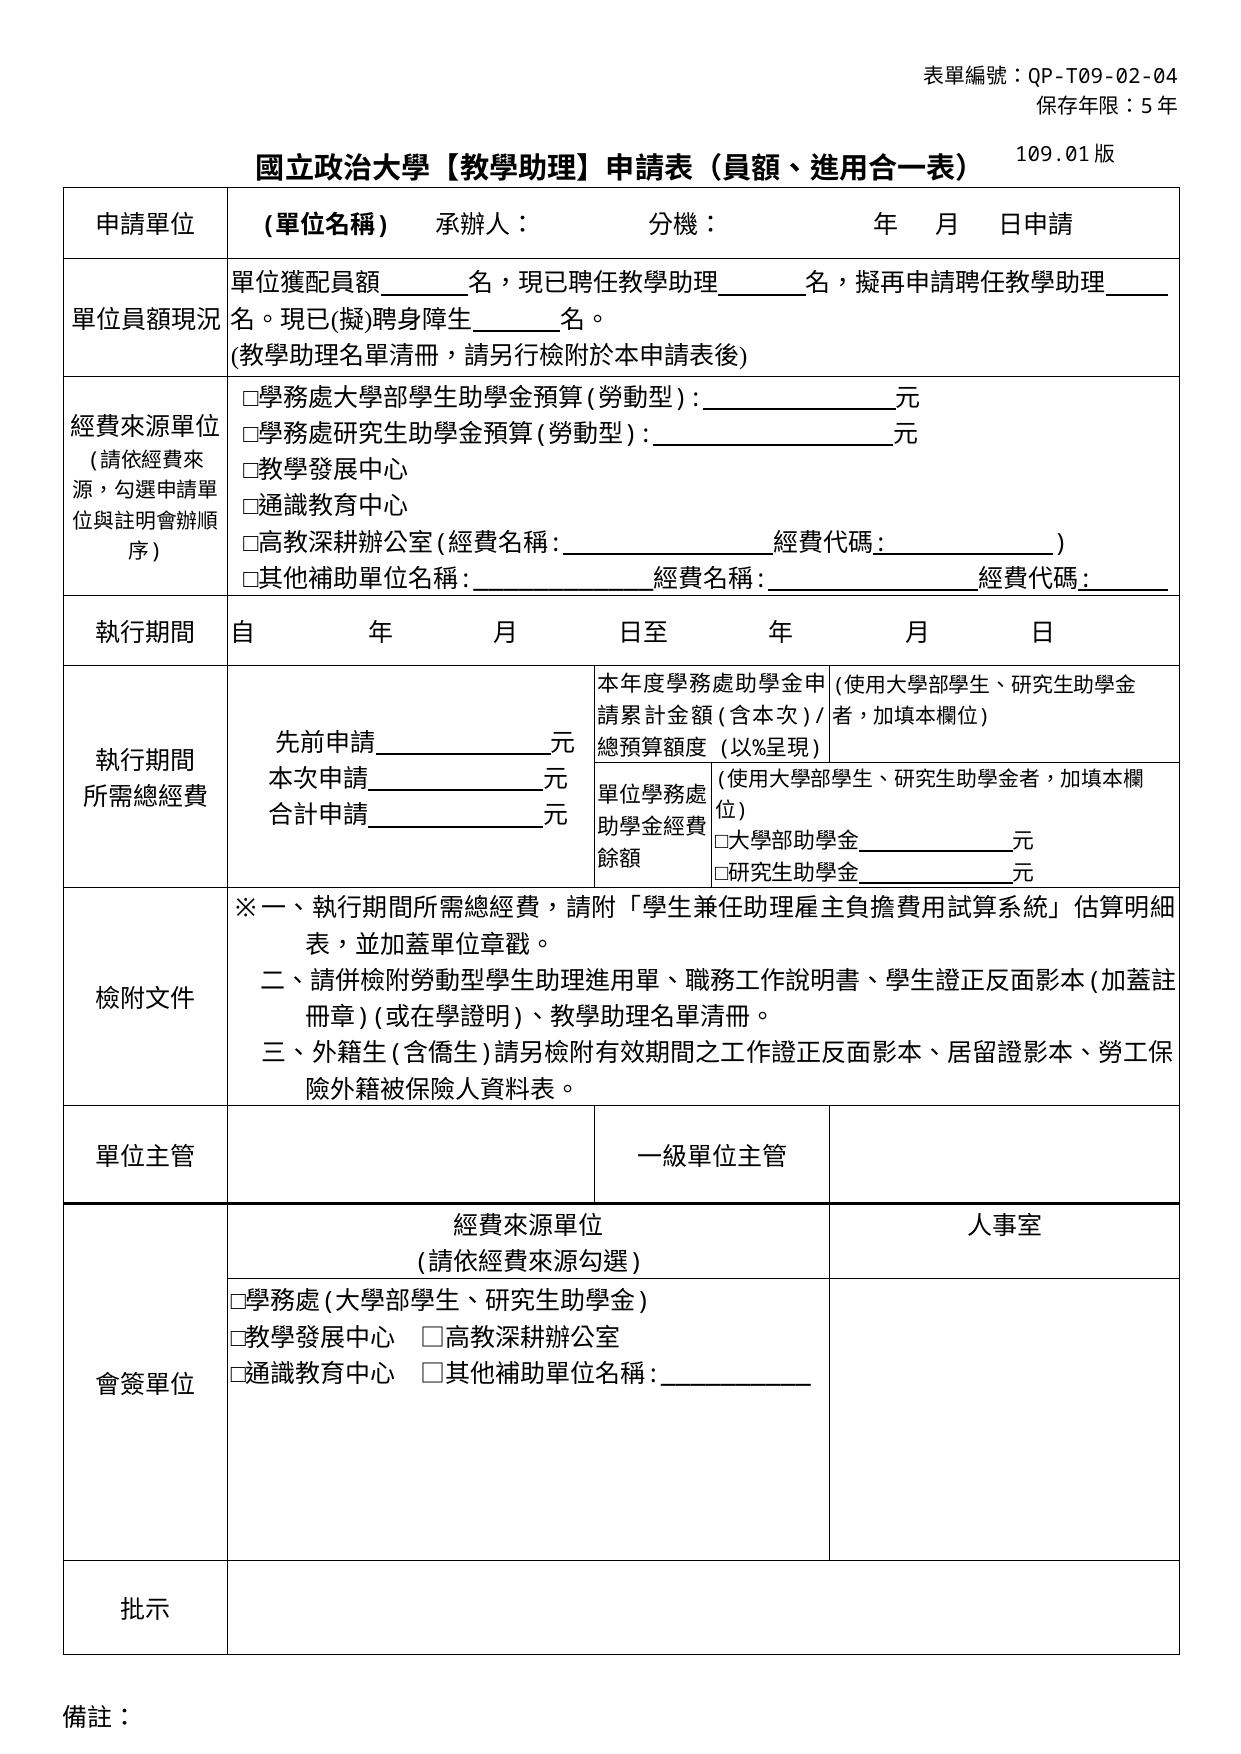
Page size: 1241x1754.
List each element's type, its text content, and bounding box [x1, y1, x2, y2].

table_cell 批示 [64, 1561, 227, 1654]
table_header 申請單位 [64, 188, 227, 258]
table_cell 單位學務處助學金經費餘額 [595, 763, 711, 887]
table_cell □學務處大學部學生助學金預算(勞動型): 元 □學務處研究生助學金預算(勞動型): 元 □教學發展中心 □通識教育中心 □高教深耕辦公室(經費名稱: 經費代碼: ) □其他補助單位名稱:____________經費名稱: 經費代碼: [228, 377, 1179, 594]
table_header (單位名稱) 承辦人： 分機： 年 月 日申請 [228, 188, 1179, 258]
table_cell 一級單位主管 [595, 1106, 829, 1202]
table_cell [228, 1561, 1179, 1654]
text 國立政治大學【教學助理】申請表（員額、進用合一表） [62, 124, 1203, 187]
table_cell 單位主管 [64, 1106, 227, 1202]
table_cell □學務處(大學部學生、研究生助學金) □教學發展中心 □高教深耕辦公室 □通識教育中心 □其他補助單位名稱:__________ [228, 1279, 829, 1560]
table_cell 檢附文件 [64, 888, 227, 1105]
table_cell 單位員額現況 [64, 259, 227, 376]
table_cell 單位獲配員額 名，現已聘任教學助理 名，擬再申請聘任教學助理 名。現已(擬)聘身障生 名。 (教學助理名單清冊，請另行檢附於本申請表後) [228, 259, 1179, 376]
table_cell [830, 1279, 1179, 1560]
table_cell [228, 1106, 594, 1202]
table_cell 本年度學務處助學金申請累計金額(含本次)/ 總預算額度 (以%呈現) [595, 666, 829, 762]
text 備註： [62, 1674, 1178, 1736]
table_cell 人事室 [830, 1205, 1179, 1278]
table_cell 經費來源單位 (請依經費來源，勾選申請單位與註明會辦順序) [64, 377, 227, 594]
table_cell ※一、執行期間所需總經費，請附「學生兼任助理雇主負擔費用試算系統」估算明細表，並加蓋單位章戳。 二、請併檢附勞動型學生助理進用單、職務工作說明書、學生證正反面影本(加蓋註冊章)(或在學證明)、教學助理名單清冊。 三、外籍生(含僑生)請另檢附有效期間之工作證正反面影本、居留證影本、勞工保險外籍被保險人資料表。 [228, 888, 1179, 1105]
table_cell 執行期間 所需總經費 [64, 666, 227, 887]
text 109.01版 [1015, 137, 1188, 168]
table_cell (使用大學部學生、研究生助學金者，加填本欄位) □大學部助學金 元 □研究生助學金 元 [712, 763, 1179, 887]
table_cell (使用大學部學生、研究生助學金者，加填本欄位) [830, 666, 1179, 762]
table_cell 會簽單位 [64, 1205, 227, 1560]
table_cell [830, 1106, 1179, 1202]
table_cell 經費來源單位 (請依經費來源勾選) [228, 1205, 829, 1278]
table_cell 先前申請 元 本次申請 元 合計申請 元 [228, 666, 594, 887]
table_cell 執行期間 [64, 596, 227, 665]
table_cell 自 年 月 日至 年 月 日 [228, 596, 1179, 665]
